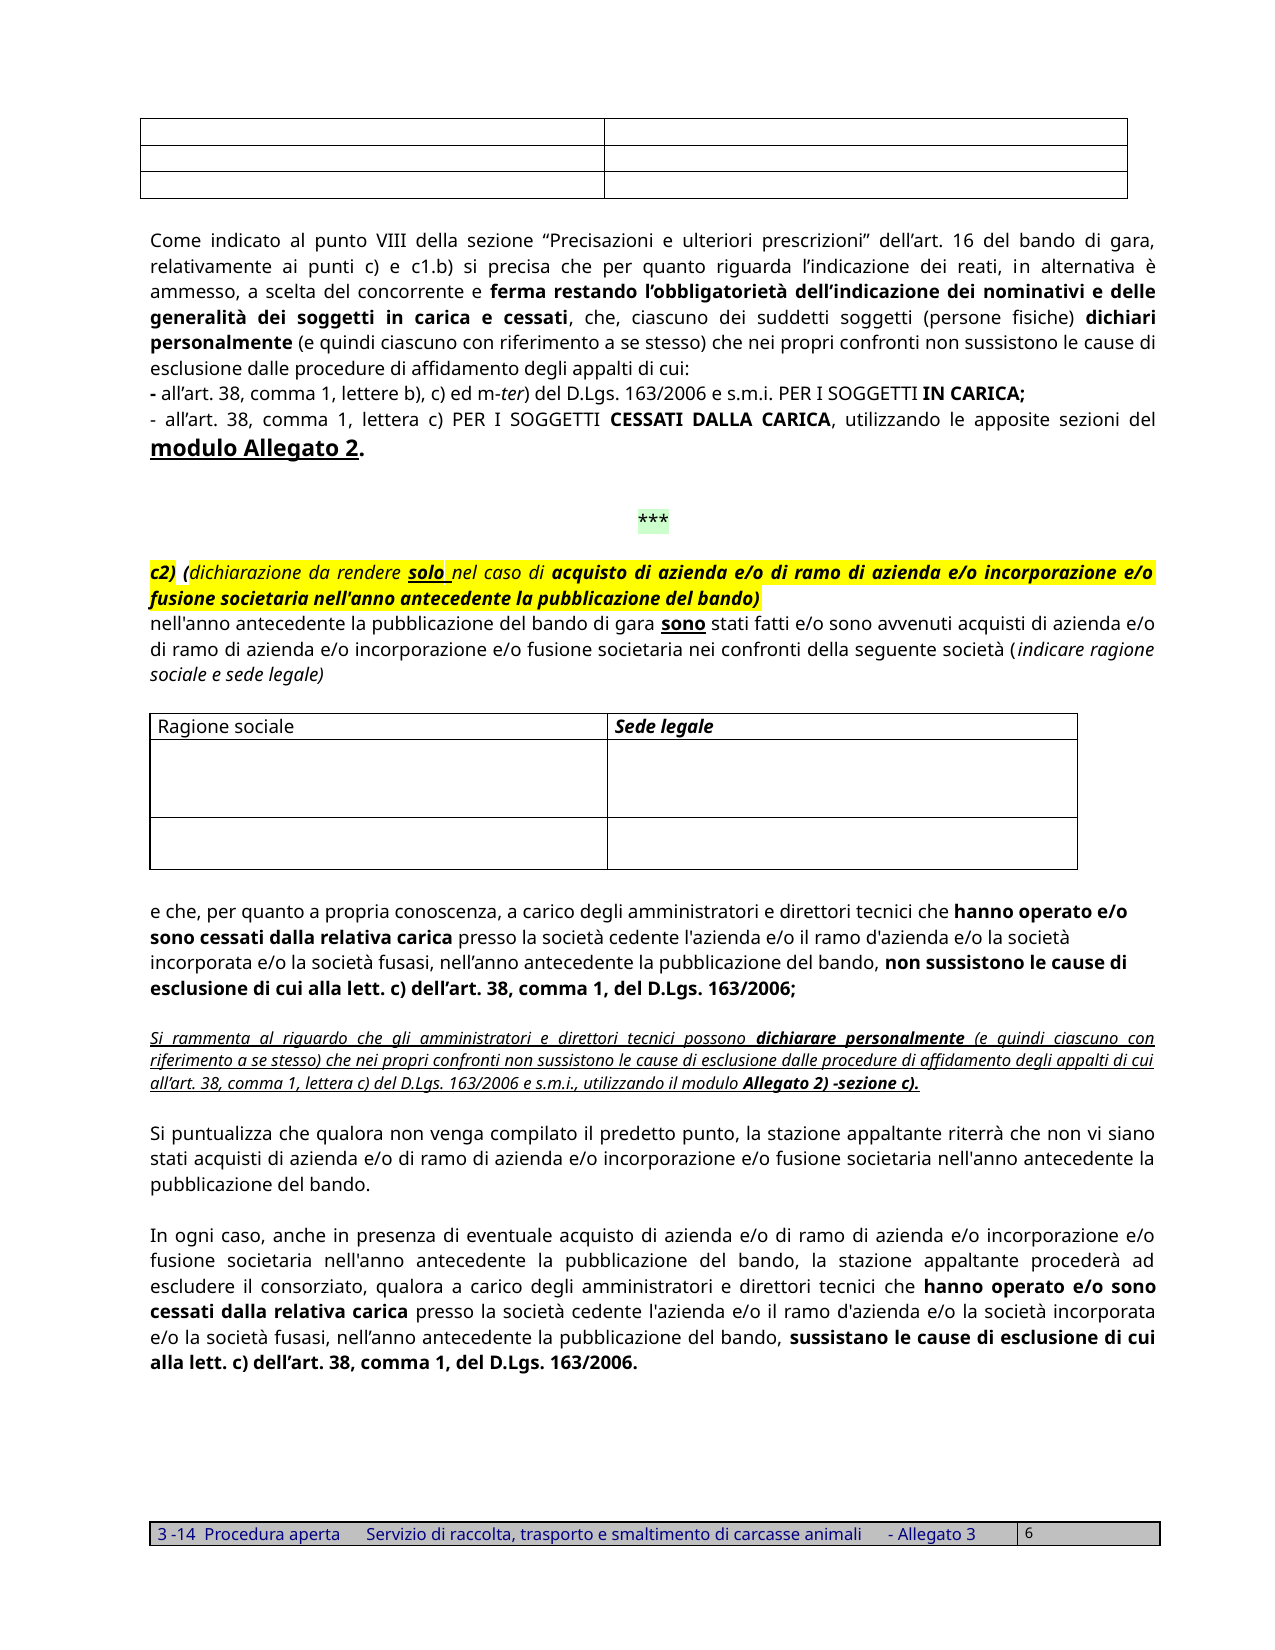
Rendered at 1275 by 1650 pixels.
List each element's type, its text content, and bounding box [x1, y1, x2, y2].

table_header Ragione sociale [151, 714, 607, 739]
text Si puntualizza che qualora non venga compilato il predetto punto, la stazione appaltante riterrà che non vi siano stati acquisti di azienda e/o di ramo di azienda e/o incorporazione e/o fusione societaria nell'anno antecedente la pubblicazione del bando. [150, 1120, 1156, 1196]
table_cell [605, 172, 1127, 198]
text In ogni caso, anche in presenza di eventuale acquisto di azienda e/o di ramo di azienda e/o incorporazione e/o fusione societaria nell'anno antecedente la pubblicazione del bando, la stazione appaltante procederà ad escludere il consorziato, qualora a carico degli amministratori e direttori tecnici che hanno operato e/o sono cessati dalla relativa carica presso la società cedente l'azienda e/o il ramo d'azienda e/o la società incorporata e/o la società fusasi, nell’anno antecedente la pubblicazione del bando, sussistano le cause di esclusione di cui alla lett. c) dell’art. 38, comma 1, del D.Lgs. 163/2006. [150, 1222, 1156, 1375]
text Si rammenta al riguardo che gli amministratori e direttori tecnici possono dichiarare personalmente (e quindi ciascuno con riferimento a se stesso) che nei propri confronti non sussistono le cause di esclusione dalle procedure di affidamento degli appalti di cui all’art. 38, comma 1, lettera c) del D.Lgs. 163/2006 e s.m.i., utilizzando il modulo Allegato 2) -sezione c). [150, 1026, 1156, 1094]
table_cell [141, 146, 604, 171]
table_cell [605, 146, 1127, 171]
table_header Sede legale [608, 714, 1077, 739]
text nell'anno antecedente la pubblicazione del bando di gara sono stati fatti e/o sono avvenuti acquisti di azienda e/o di ramo di azienda e/o incorporazione e/o fusione societaria nei confronti della seguente società (indicare ragione sociale e sede legale) [150, 611, 1156, 687]
text *** [150, 508, 1156, 534]
text - all’art. 38, comma 1, lettere b), c) ed m-ter) del D.Lgs. 163/2006 e s.m.i. PER I SOGGETTI IN CARICA; [150, 381, 1156, 406]
text Come indicato al punto VIII della sezione “Precisazioni e ulteriori prescrizioni” dell’art. 16 del bando di gara, relativamente ai punti c) e c1.b) si precisa che per quanto riguarda l’indicazione dei reati, in alternativa è ammesso, a scelta del concorrente e ferma restando l’obbligatorietà dell’indicazione dei nominativi e delle generalità dei soggetti in carica e cessati, che, ciascuno dei suddetti soggetti (persone fisiche) dichiari personalmente (e quindi ciascuno con riferimento a se stesso) che nei propri confronti non sussistono le cause di esclusione dalle procedure di affidamento degli appalti di cui: [150, 228, 1156, 381]
table_cell [608, 818, 1077, 869]
table_cell [151, 740, 607, 817]
text - all’art. 38, comma 1, lettera c) PER I SOGGETTI CESSATI DALLA CARICA, utilizzando le apposite sezioni del modulo Allegato 2. [150, 406, 1156, 463]
table_cell [141, 119, 604, 145]
table_cell [605, 119, 1127, 145]
text e che, per quanto a propria conoscenza, a carico degli amministratori e direttori tecnici che hanno operato e/o sono cessati dalla relativa carica presso la società cedente l'azienda e/o il ramo d'azienda e/o la società incorporata e/o la società fusasi, nell’anno antecedente la pubblicazione del bando, non sussistono le cause di esclusione di cui alla lett. c) dell’art. 38, comma 1, del D.Lgs. 163/2006; [150, 899, 1156, 1001]
table_cell [141, 172, 604, 198]
text c2) (dichiarazione da rendere solo nel caso di acquisto di azienda e/o di ramo di azienda e/o incorporazione e/o fusione societaria nell'anno antecedente la pubblicazione del bando) [150, 559, 1156, 611]
table_cell [151, 818, 607, 869]
table_cell [608, 740, 1077, 817]
